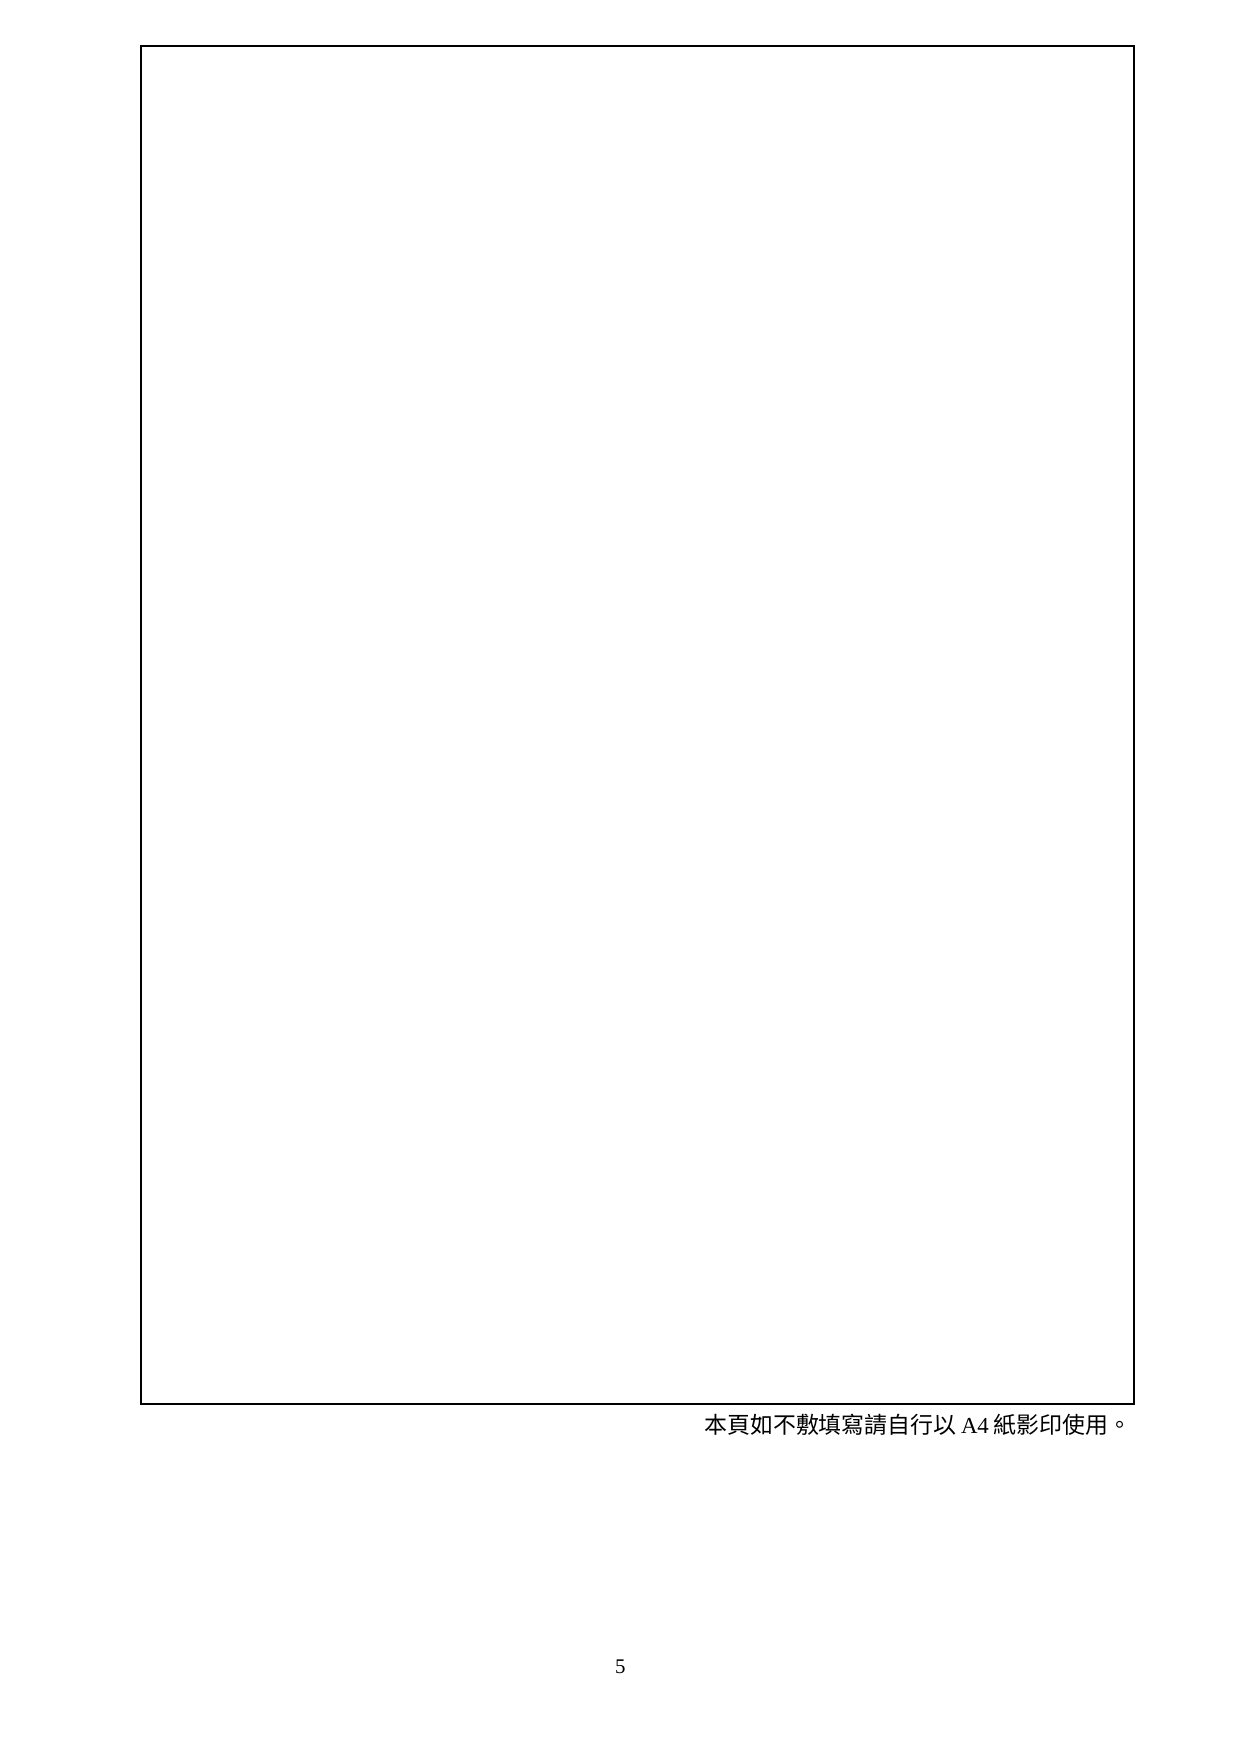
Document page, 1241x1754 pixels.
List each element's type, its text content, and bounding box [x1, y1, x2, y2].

table_cell [142, 47, 1133, 1403]
table_cell 本頁如不敷填寫請自行以A4紙影印使用。 [141, 1405, 1134, 1443]
